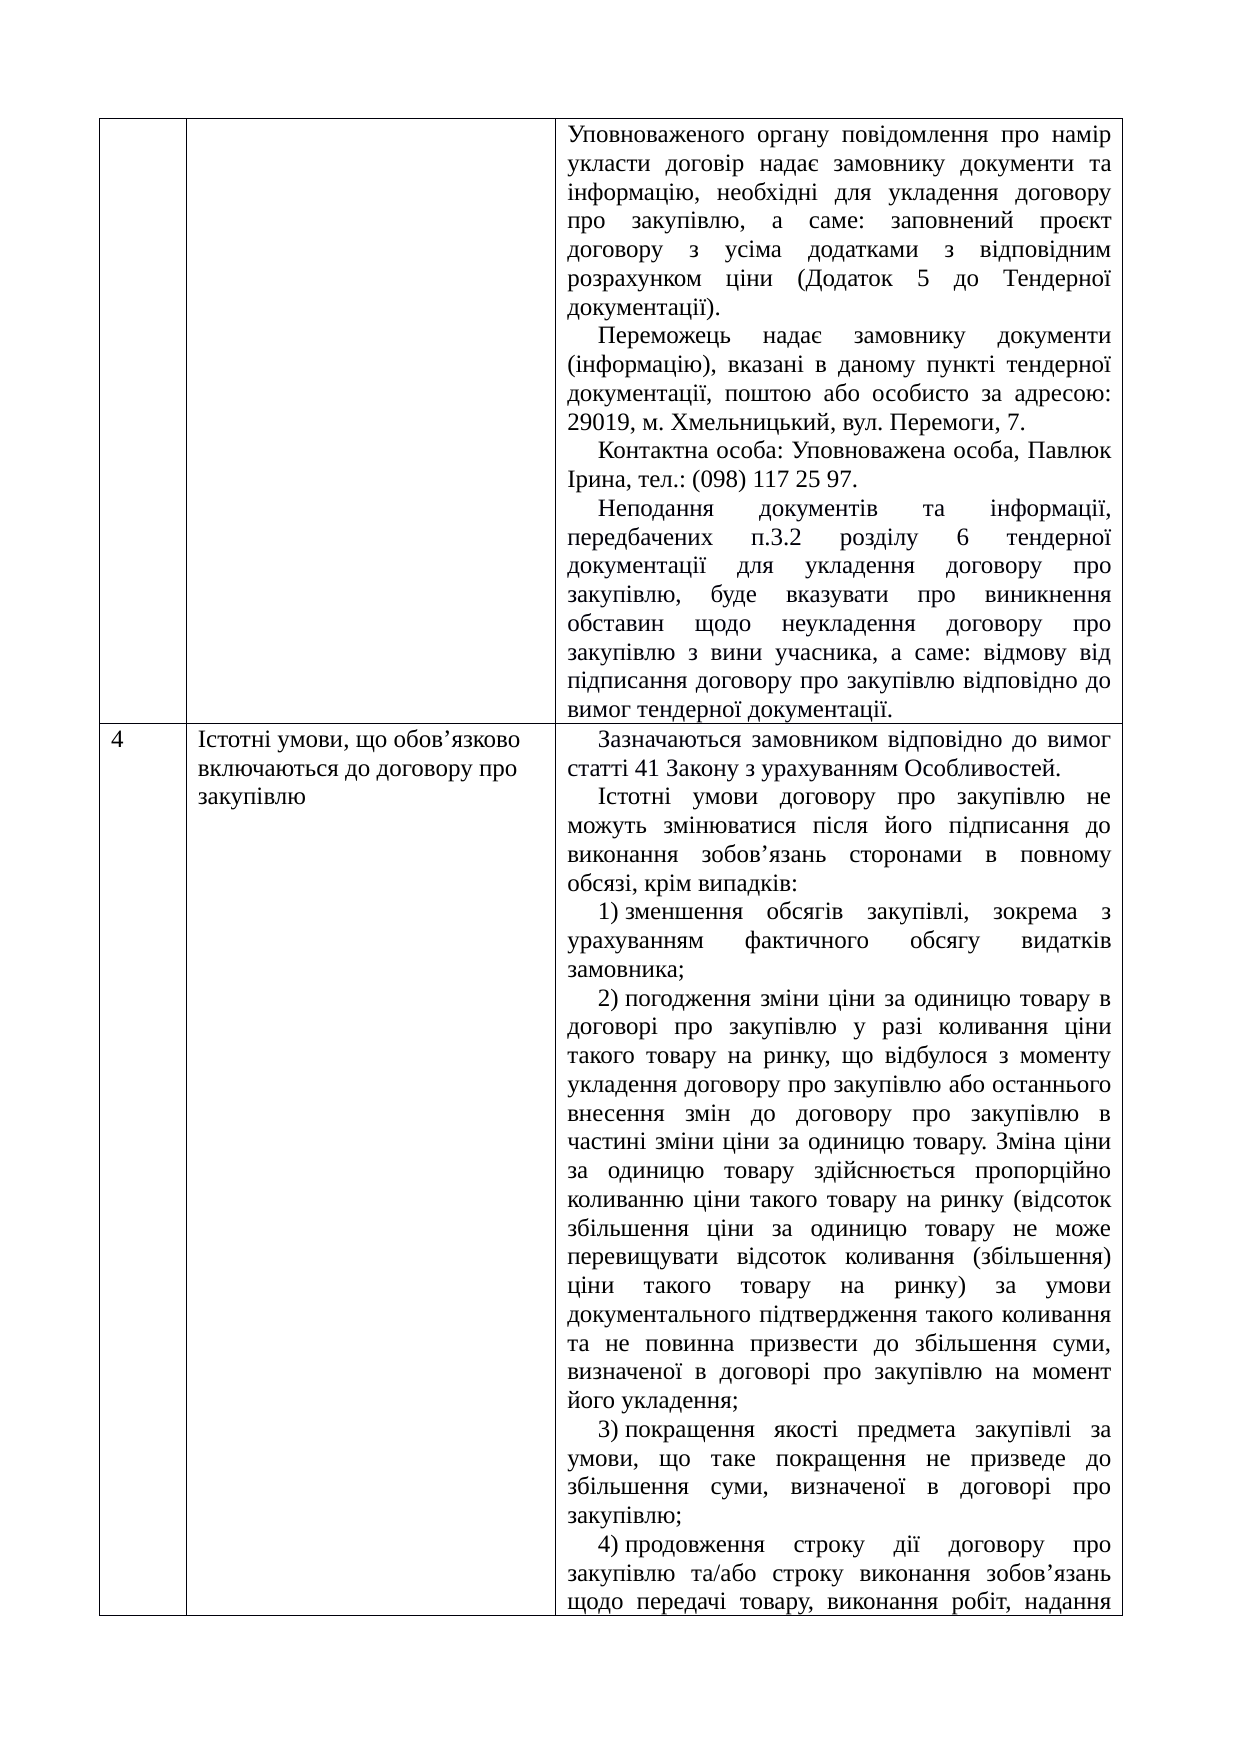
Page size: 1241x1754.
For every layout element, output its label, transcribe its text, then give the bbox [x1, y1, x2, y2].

table_cell [187, 119, 555, 723]
table_cell 4 [100, 724, 186, 1615]
table_cell Уповноваженого органу повідомлення про намір укласти договір надає замовнику документи та інформацію, необхідні для укладення договору про закупівлю, а саме: заповнений проєкт договору з усіма додатками з відповідним розрахунком ціни (Додаток 5 до Тендерної документації). Переможець надає замовнику документи (інформацію), вказані в даному пункті тендерної документації, поштою або особисто за адресою: 29019, м. Хмельницький, вул. Перемоги, 7. Контактна особа: Уповноважена особа, Павлюк Ірина, тел.: (098) 117 25 97. Неподання документів та інформації, передбачених п.3.2 розділу 6 тендерної документації для укладення договору про закупівлю, буде вказувати про виникнення обставин щодо неукладення договору про закупівлю з вини учасника, а саме: відмову від підписання договору про закупівлю відповідно до вимог тендерної документації. [556, 119, 1122, 723]
table_cell Зазначаються замовником відповідно до вимог статті 41 Закону з урахуванням Особливостей. Істотні умови договору про закупівлю не можуть змінюватися після його підписання до виконання зобов’язань сторонами в повному обсязі, крім випадків: 1) зменшення обсягів закупівлі, зокрема з урахуванням фактичного обсягу видатків замовника; 2) погодження зміни ціни за одиницю товару в договорі про закупівлю у разі коливання ціни такого товару на ринку, що відбулося з моменту укладення договору про закупівлю або останнього внесення змін до договору про закупівлю в частині зміни ціни за одиницю товару. Зміна ціни за одиницю товару здійснюється пропорційно коливанню ціни такого товару на ринку (відсоток збільшення ціни за одиницю товару не може перевищувати відсоток коливання (збільшення) ціни такого товару на ринку) за умови документального підтвердження такого коливання та не повинна призвести до збільшення суми, визначеної в договорі про закупівлю на момент його укладення; 3) покращення якості предмета закупівлі за умови, що таке покращення не призведе до збільшення суми, визначеної в договорі про закупівлю; 4) продовження строку дії договору про закупівлю та/або строку виконання зобов’язань щодо передачі товару, виконання робіт, надання [556, 724, 1122, 1615]
table_cell [100, 119, 186, 723]
table_cell Істотні умови, що обов’язково включаються до договору про закупівлю [187, 724, 555, 1615]
